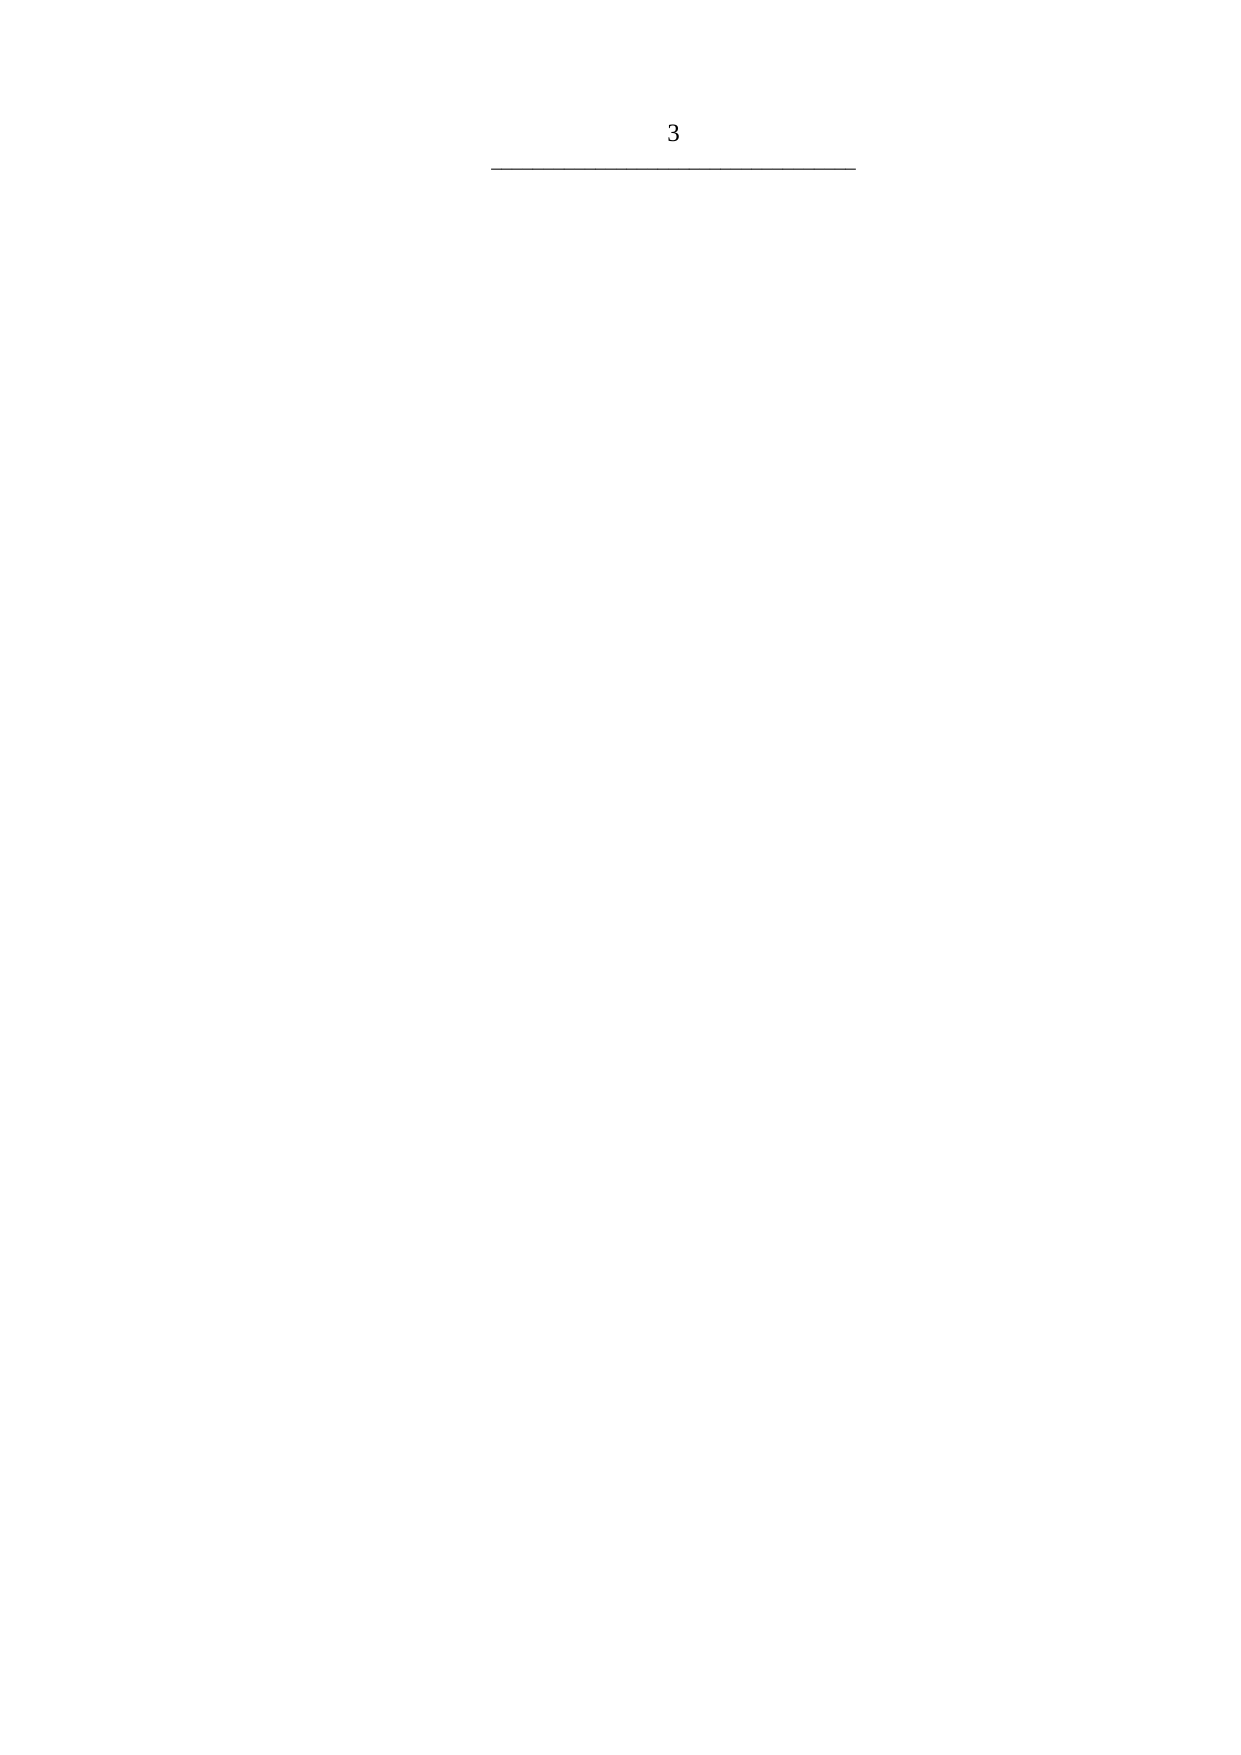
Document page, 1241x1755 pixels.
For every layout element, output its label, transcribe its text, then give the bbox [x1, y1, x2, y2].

text ___________________________________ [177, 148, 1169, 172]
